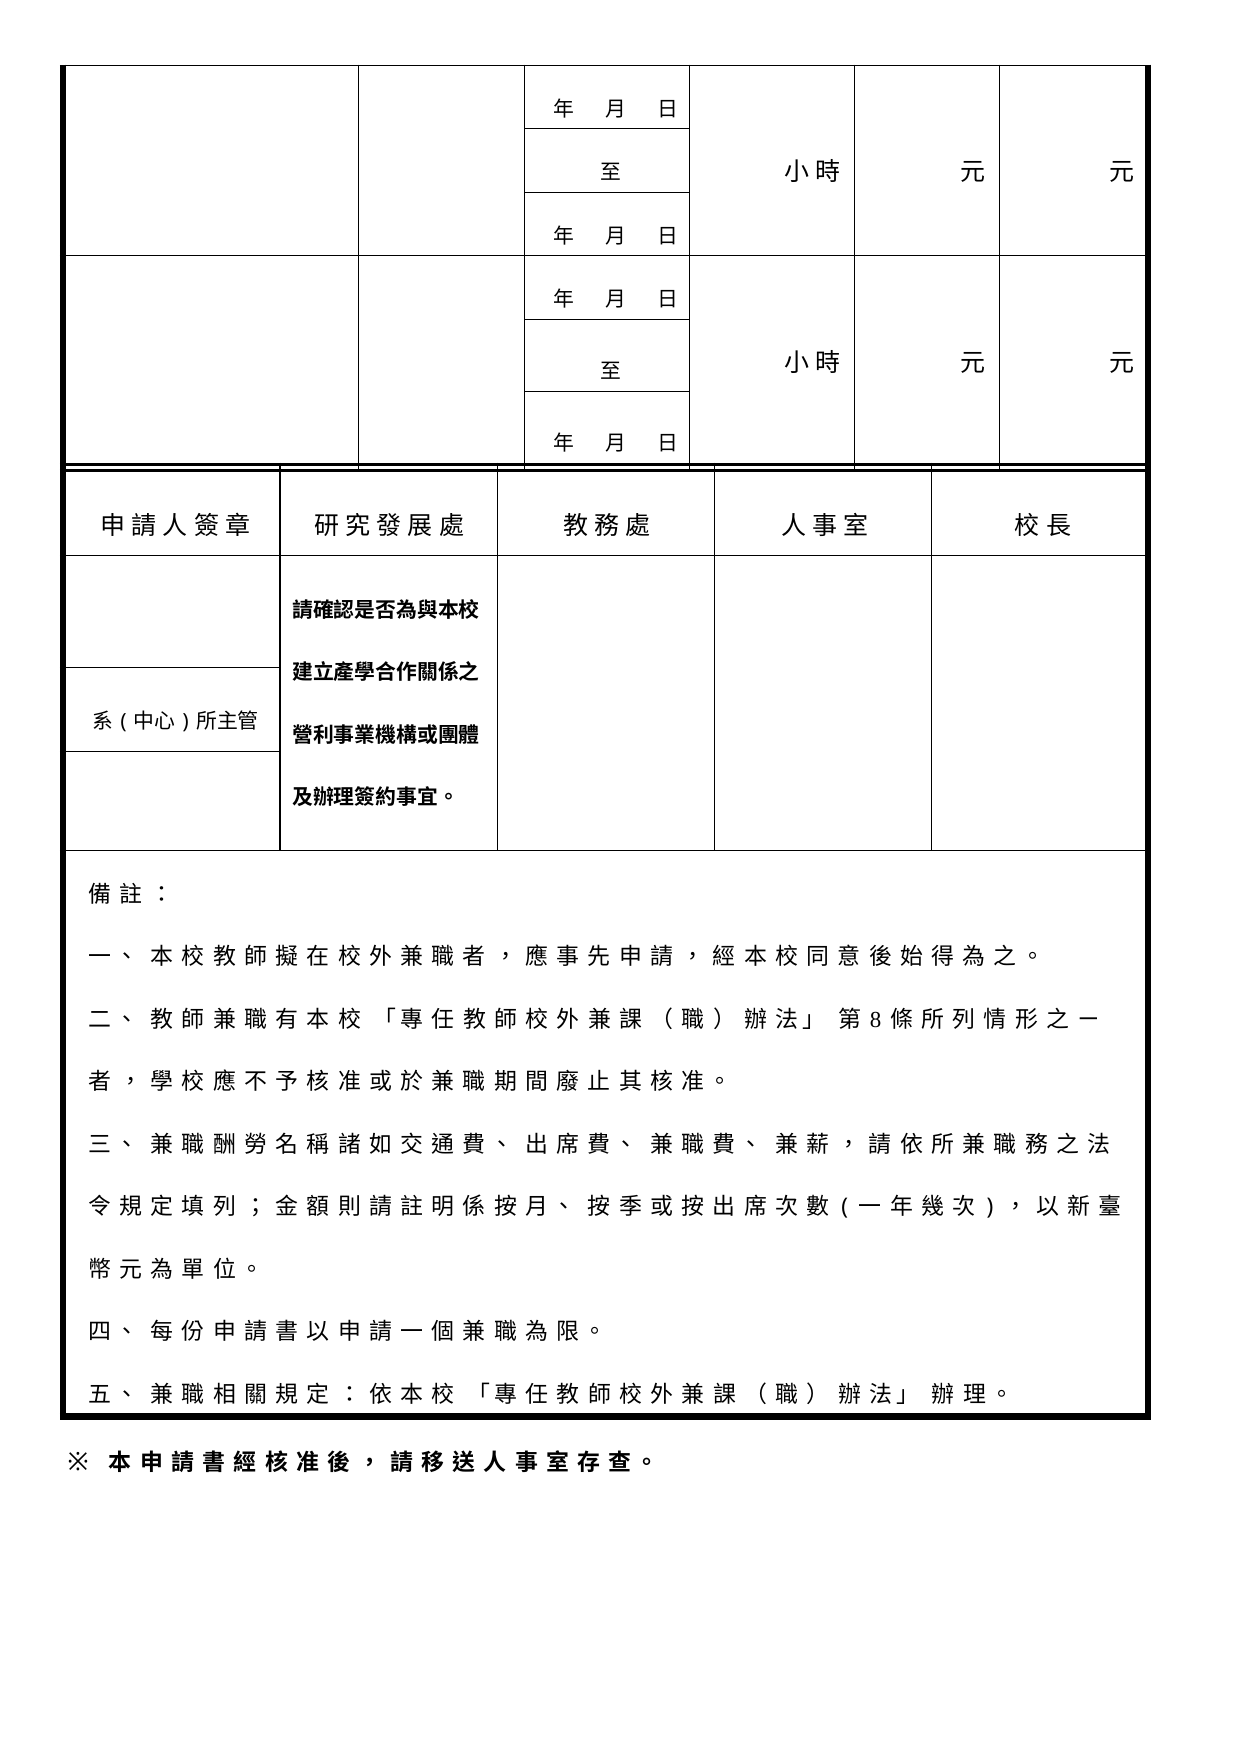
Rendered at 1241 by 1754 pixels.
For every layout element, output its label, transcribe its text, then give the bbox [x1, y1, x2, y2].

table_cell 元 [855, 66, 999, 255]
table_cell [66, 256, 358, 462]
table_cell 教務處 [498, 472, 714, 555]
table_cell 請確認是否為與本校建立產學合作關係之營利事業機構或團體及辦理簽約事宜。 [281, 556, 497, 850]
table_cell 小時 [690, 256, 854, 462]
table_cell [66, 752, 279, 850]
table_cell 系(中心)所主管 [66, 668, 279, 751]
list 本申請書經核准後，請移送人事室存查。 [63, 1419, 1177, 1482]
table_cell [359, 256, 524, 462]
table_cell 年 月 日 [525, 66, 689, 128]
table_cell 年 月 日 [525, 392, 689, 462]
table_cell [359, 66, 524, 255]
table_cell 人事室 [715, 472, 931, 555]
table_cell [715, 556, 931, 850]
table_cell 元 [1000, 256, 1145, 462]
table_cell [498, 556, 714, 850]
table_cell 至 [525, 320, 689, 391]
table_cell 備註： 一、本校教師擬在校外兼職者，應事先申請，經本校同意後始得為之。 二、教師兼職有本校「專任教師校外兼課（職）辦法」第8條所列情形之ㄧ者，學校應不予核准或於兼職期間廢止其核准。 三、兼職酬勞名稱諸如交通費、出席費、兼職費、兼薪，請依所兼職務之法令規定填列；金額則請註明係按月、按季或按出席次數(一年幾次)，以新臺幣元為單位。 四、每份申請書以申請一個兼職為限。 五、兼職相關規定：依本校「專任教師校外兼課（職）辦法」辦理。 [66, 851, 1145, 1413]
table_cell 申請人簽章 [66, 472, 279, 555]
table_cell [932, 556, 1145, 850]
table_cell 校長 [932, 472, 1145, 555]
table_cell 研究發展處 [281, 472, 497, 555]
table_cell 小時 [690, 66, 854, 255]
table_cell 至 [525, 129, 689, 192]
table_cell 年 月 日 [525, 256, 689, 319]
table_cell 元 [855, 256, 999, 462]
table_cell [66, 556, 279, 667]
table_cell 元 [1000, 66, 1145, 255]
table_cell [66, 66, 358, 255]
table_cell 年 月 日 [525, 193, 689, 255]
